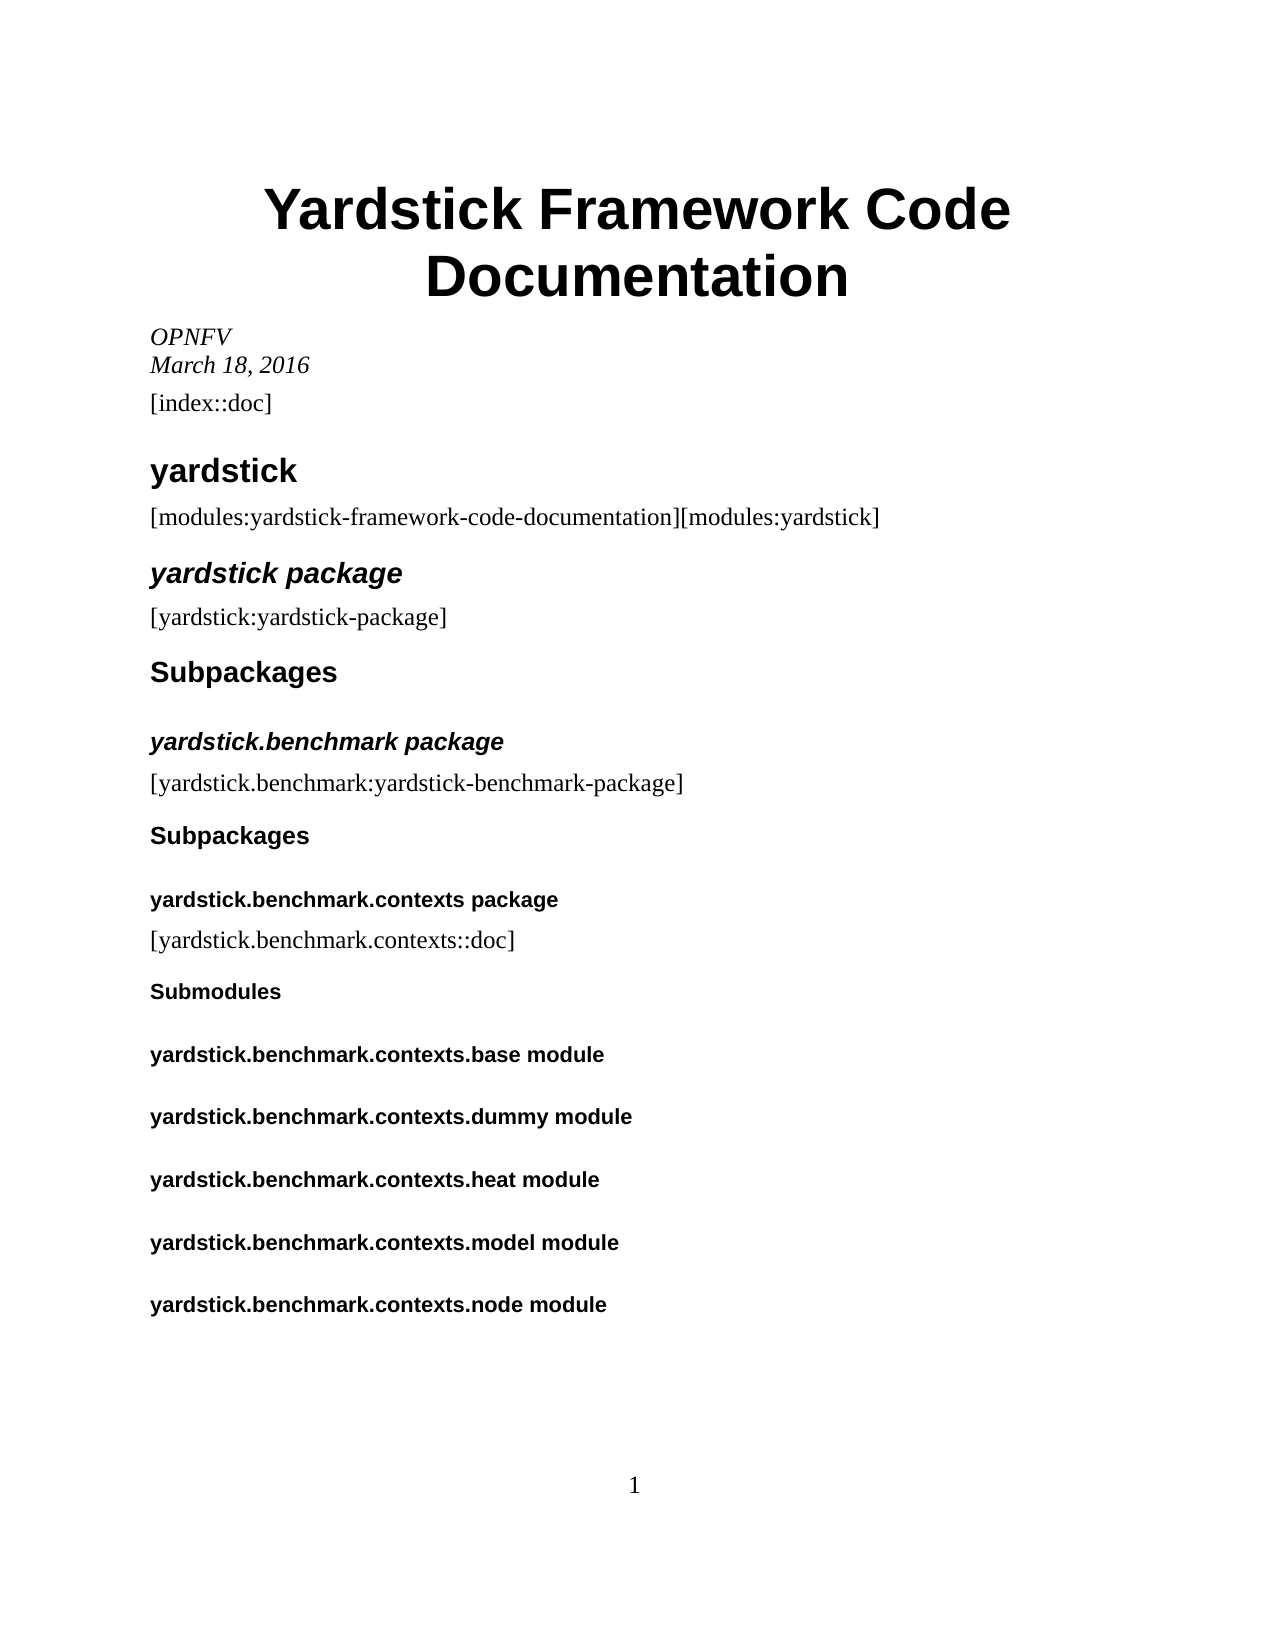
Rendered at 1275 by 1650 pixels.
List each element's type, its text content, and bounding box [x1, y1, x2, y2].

text [index::doc] [150, 388, 1125, 417]
text [modules:yardstick-framework-code-documentation][modules:yardstick] [150, 502, 1125, 531]
subtitle yardstick.benchmark.contexts.node module [150, 1292, 1125, 1318]
subtitle yardstick.benchmark package [150, 727, 1125, 755]
subtitle yardstick.benchmark.contexts.heat module [150, 1167, 1125, 1192]
subtitle yardstick.benchmark.contexts.base module [150, 1042, 1125, 1067]
subtitle yardstick.benchmark.contexts.model module [150, 1230, 1125, 1255]
subtitle Subpackages [150, 821, 1125, 850]
subtitle yardstick.benchmark.contexts.dummy module [150, 1104, 1125, 1129]
subtitle Subpackages [150, 656, 1125, 689]
subtitle Submodules [150, 979, 1125, 1004]
subtitle yardstick.benchmark.contexts package [150, 887, 1125, 913]
title Yardstick Framework Code Documentation [150, 175, 1125, 309]
text OPNFV [150, 322, 1125, 350]
text [yardstick:yardstick-package] [150, 602, 1125, 631]
text [yardstick.benchmark.contexts::doc] [150, 925, 1125, 954]
subtitle yardstick [150, 451, 1125, 489]
text March 18, 2016 [150, 350, 1125, 379]
text [yardstick.benchmark:yardstick-benchmark-package] [150, 768, 1125, 796]
subtitle yardstick package [150, 556, 1125, 589]
